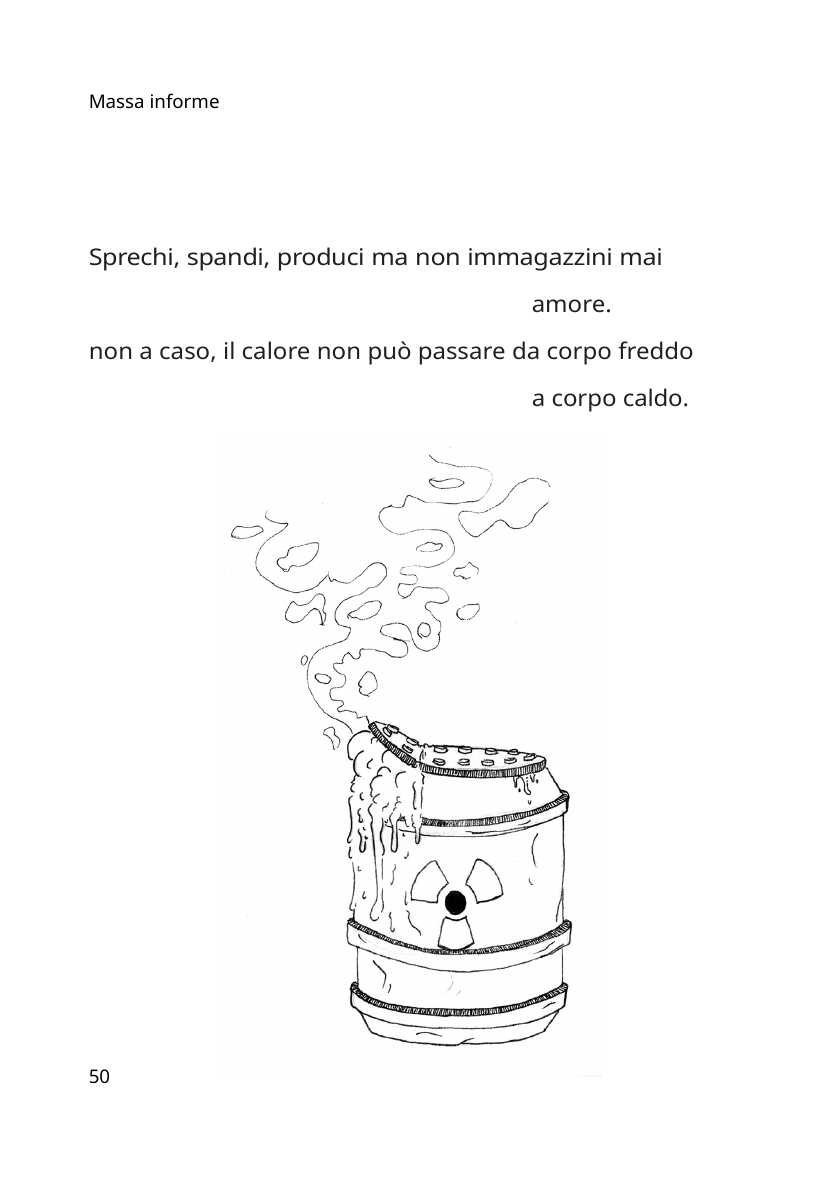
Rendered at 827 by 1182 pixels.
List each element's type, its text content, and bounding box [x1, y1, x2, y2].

text a corpo caldo. [88, 382, 738, 413]
picture [216, 434, 602, 1077]
text amore. [88, 288, 738, 319]
text non a caso, il calore non può passare da corpo freddo [88, 335, 738, 366]
text Sprechi, spandi, produci ma non immagazzini mai [88, 241, 738, 272]
